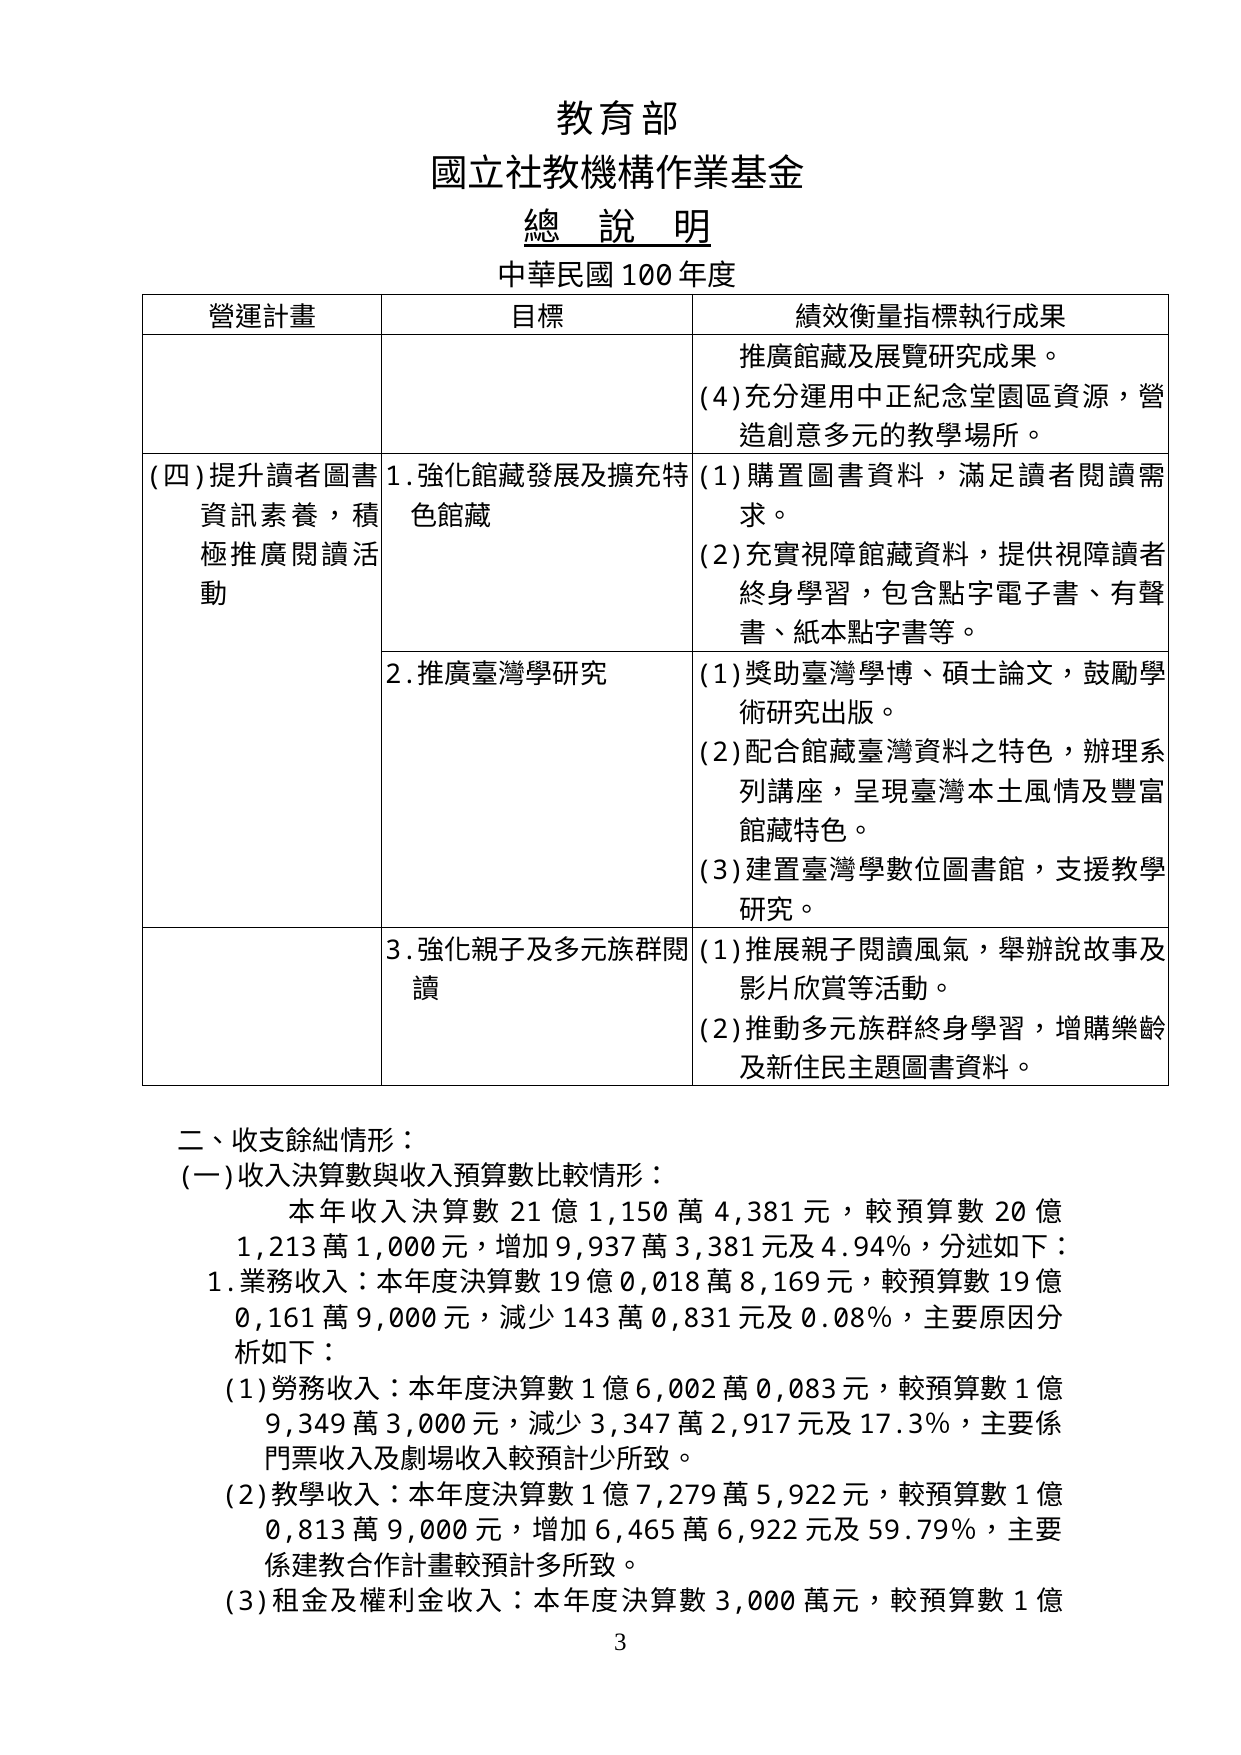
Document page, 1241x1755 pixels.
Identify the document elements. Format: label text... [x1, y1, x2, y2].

text (3)租金及權利金收入：本年度決算數3,000萬元，較預算數1億 [221, 1582, 1063, 1618]
table_cell [143, 928, 381, 1085]
table_cell (1)推展親子閱讀風氣，舉辦說故事及影片欣賞等活動。 (2)推動多元族群終身學習，增購樂齡及新住民主題圖書資料。 [693, 928, 1168, 1085]
table_cell 3.強化親子及多元族群閱讀 [382, 928, 692, 1085]
table_header 績效衡量指標執行成果 [693, 295, 1168, 334]
text 本年收入決算數21億1,150萬4,381元，較預算數20億1,213萬1,000元，增加9,937萬3,381元及4.94％，分述如下： [235, 1193, 1063, 1263]
table_cell [143, 651, 381, 927]
table_cell (1)購置圖書資料，滿足讀者閱讀需求。 (2)充實視障館藏資料，提供視障讀者終身學習，包含點字電子書、有聲書、紙本點字書等。 [693, 454, 1168, 651]
table_cell [382, 335, 692, 453]
table_cell 推廣館藏及展覽研究成果。 (4)充分運用中正紀念堂園區資源，營造創意多元的教學場所。 [693, 335, 1168, 453]
text (1)勞務收入：本年度決算數1億6,002萬0,083元，較預算數1億9,349萬3,000元，減少3,347萬2,917元及17.3％，主要係門票收入及劇場收入較預計少所致。 [221, 1370, 1063, 1476]
table_cell [143, 335, 381, 453]
text 1.業務收入：本年度決算數19億0,018萬8,169元，較預算數19億0,161萬9,000元，減少143萬0,831元及0.08％，主要原因分析如下： [206, 1263, 1063, 1370]
text (2)教學收入：本年度決算數1億7,279萬5,922元，較預算數1億0,813萬9,000元，增加6,465萬6,922元及59.79％，主要係建教合作計畫較預計多所致。 [221, 1476, 1063, 1582]
text 二、收支餘絀情形： [177, 1122, 1063, 1157]
table_cell 1.強化館藏發展及擴充特色館藏 [382, 454, 692, 651]
table_header 目標 [382, 295, 692, 334]
table_cell (四)提升讀者圖書資訊素養，積極推廣閱讀活動 [143, 454, 381, 651]
text (一)收入決算數與收入預算數比較情形： [177, 1157, 1063, 1193]
table_cell 2.推廣臺灣學研究 [382, 652, 692, 927]
table_header 營運計畫 [143, 295, 381, 334]
table_cell (1)獎助臺灣學博、碩士論文，鼓勵學術研究出版。 (2)配合館藏臺灣資料之特色，辦理系列講座，呈現臺灣本土風情及豐富館藏特色。 (3)建置臺灣學數位圖書館，支援教學研究。 [693, 652, 1168, 927]
